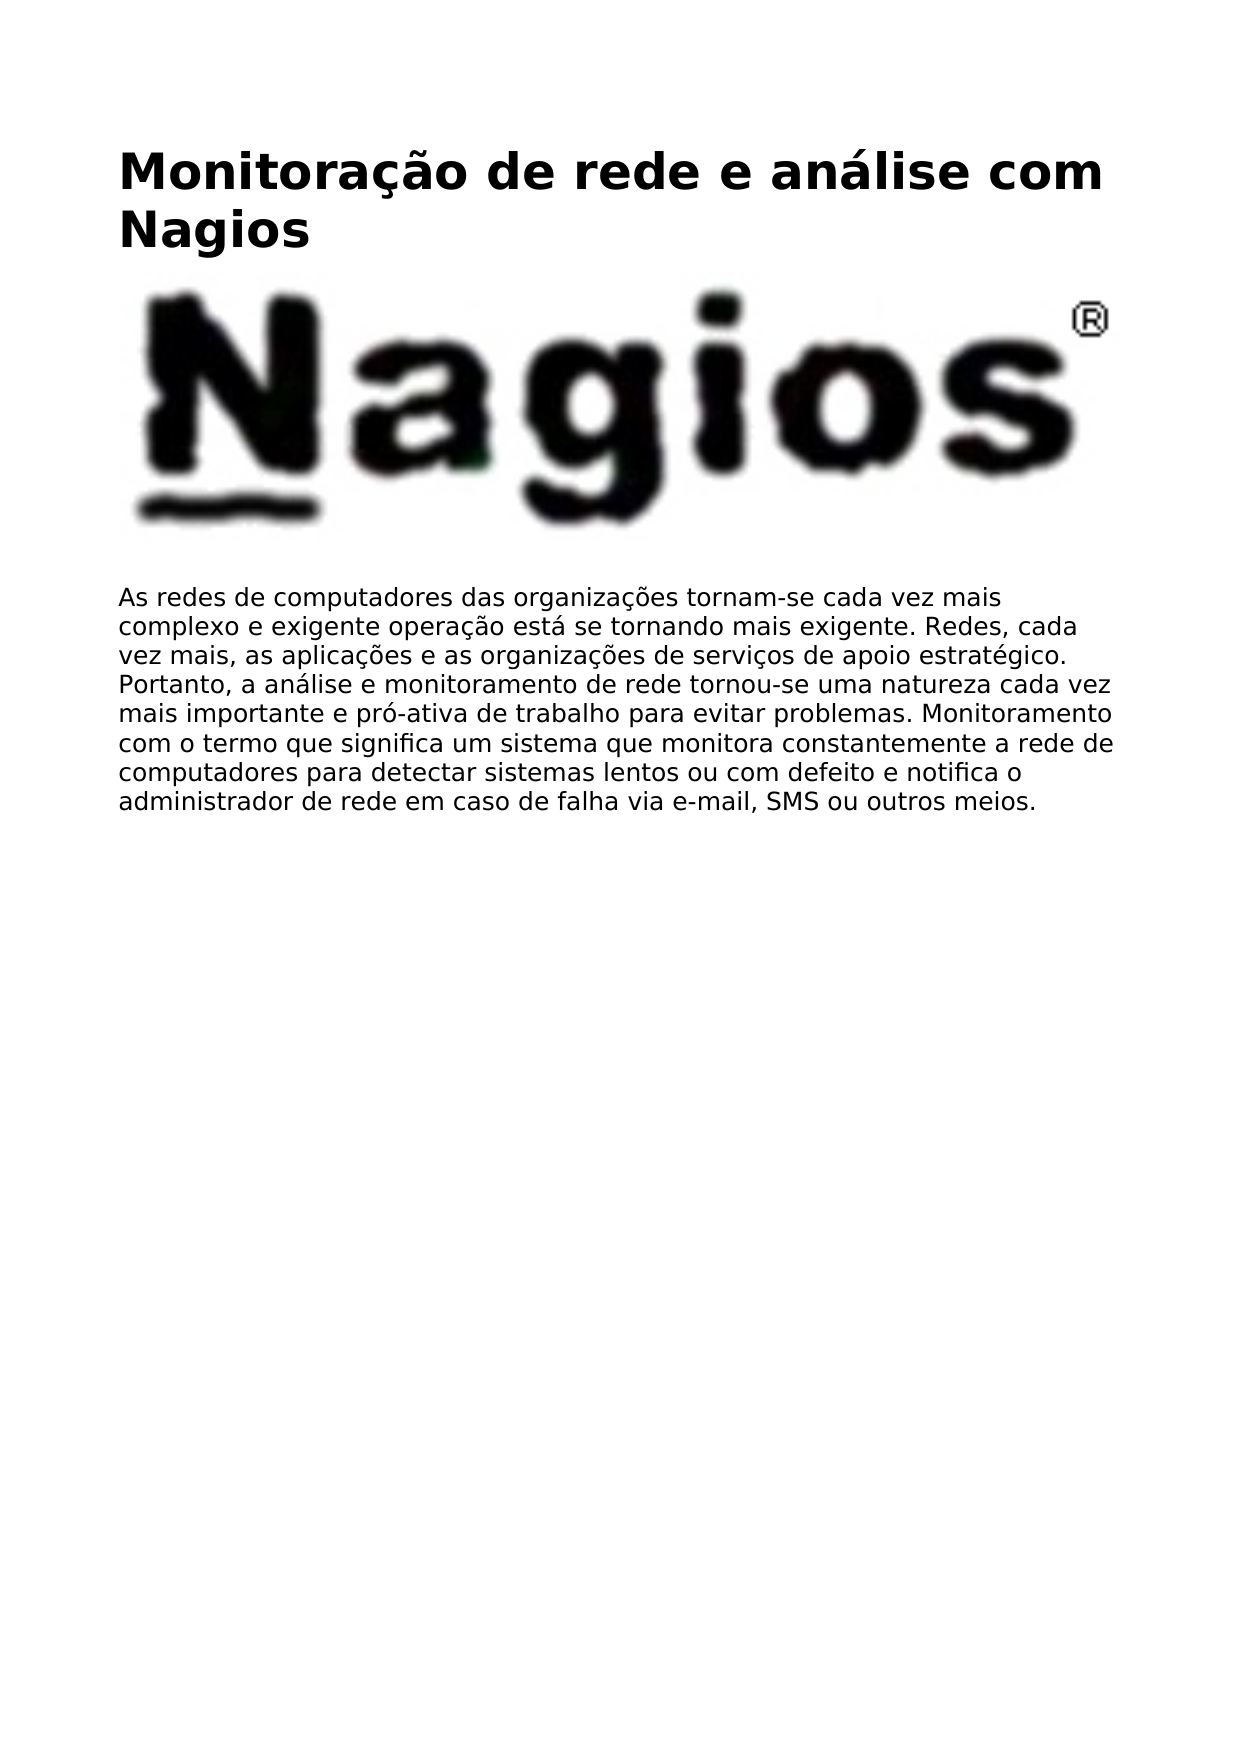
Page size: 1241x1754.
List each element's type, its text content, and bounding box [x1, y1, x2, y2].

text As redes de computadores das organizações tornam-se cada vez mais complexo e exigente operação está se tornando mais exigente. Redes, cada vez mais, as aplicações e as organizações de serviços de apoio estratégico. Portanto, a análise e monitoramento de rede tornou-se uma natureza cada vez mais importante e pró-ativa de trabalho para evitar problemas. Monitoramento com o termo que significa um sistema que monitora constantemente a rede de computadores para detectar sistemas lentos ou com defeito e notifica o administrador de rede em caso de falha via e-mail, SMS ou outros meios. [118, 583, 1122, 816]
subtitle Monitoração de rede e análise com Nagios [118, 143, 1122, 259]
picture [118, 272, 1123, 542]
